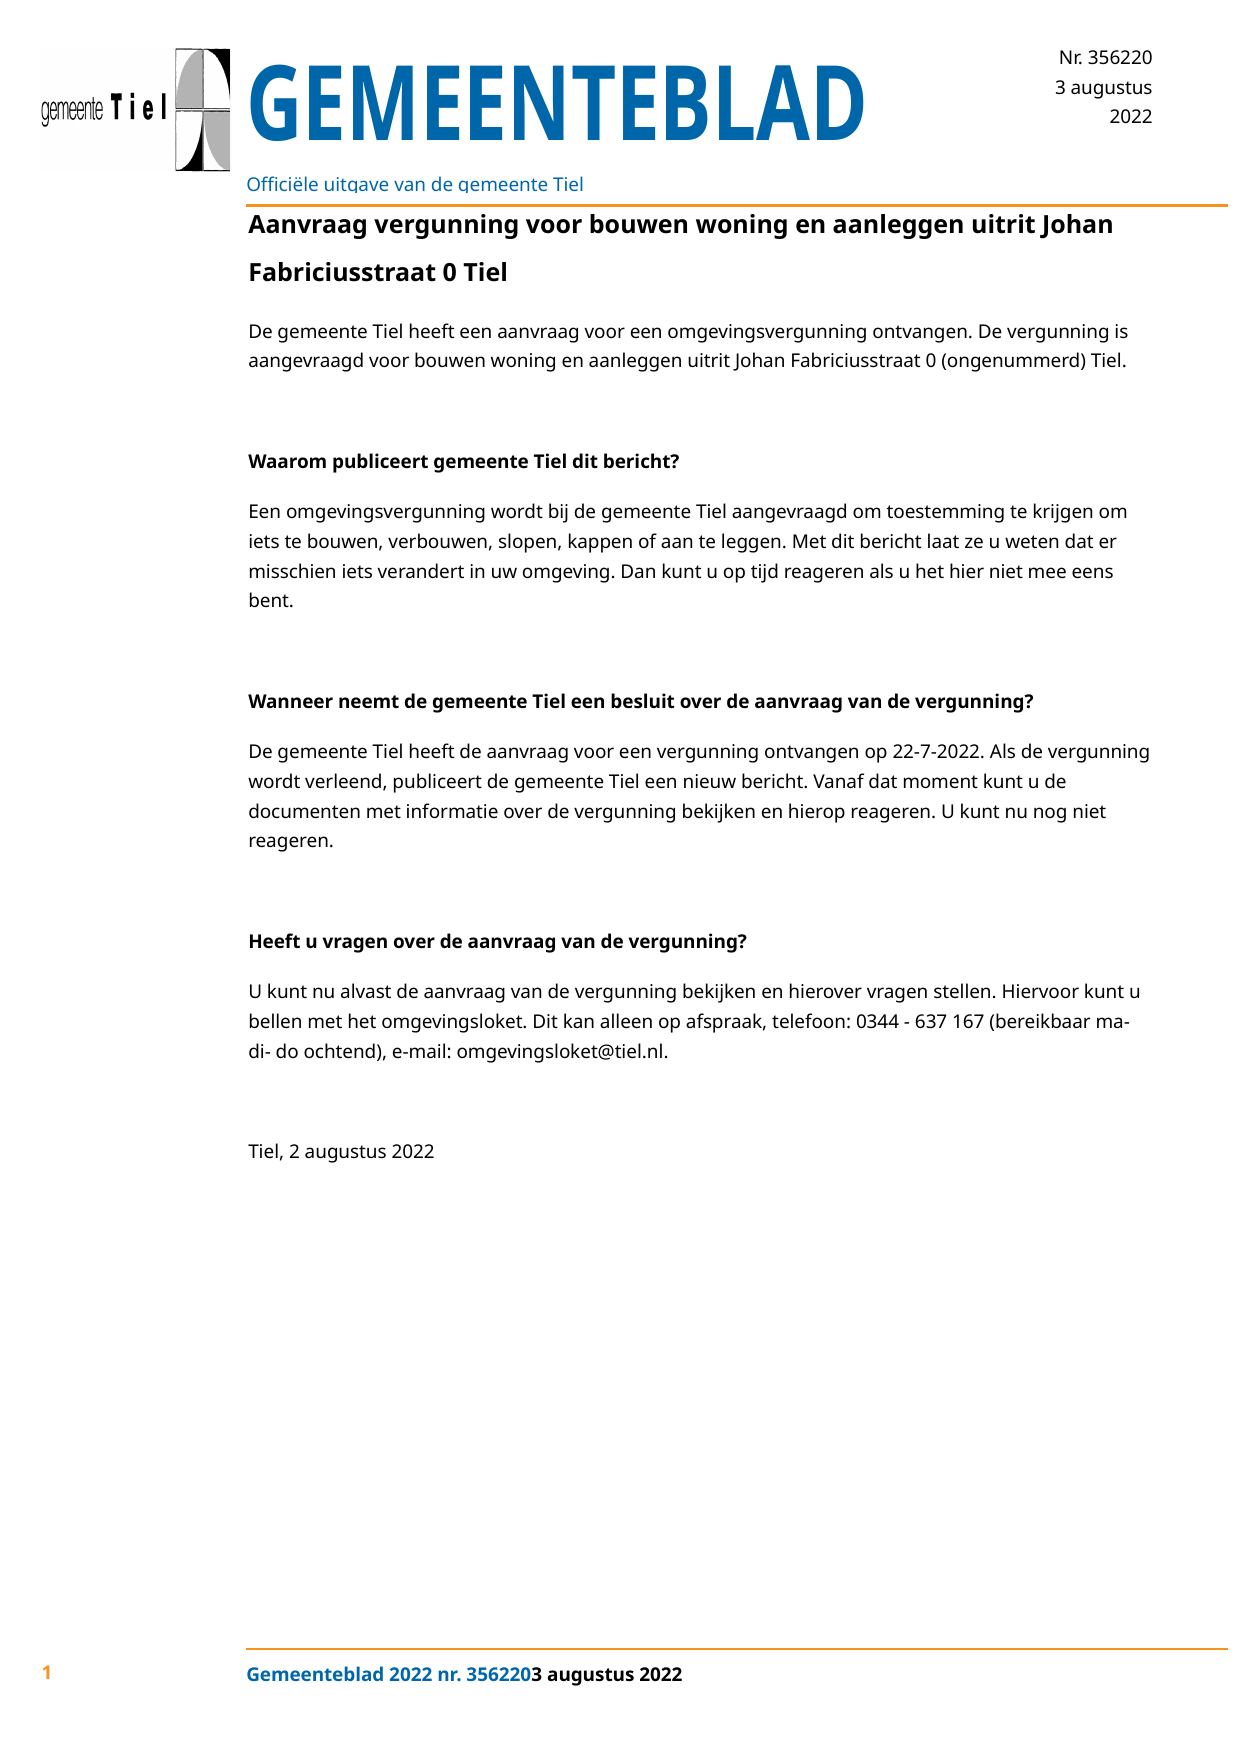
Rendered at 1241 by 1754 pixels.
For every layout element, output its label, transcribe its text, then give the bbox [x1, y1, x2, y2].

text Een omgevingsvergunning wordt bij de gemeente Tiel aangevraagd om toestemming te krijgen om iets te bouwen, verbouwen, slopen, kappen of aan te leggen. Met dit bericht laat ze u weten dat er misschien iets verandert in uw omgeving. Dan kunt u op tijd reageren als u het hier niet mee eens bent. [248, 499, 1152, 613]
text Tiel, 2 augustus 2022 [248, 1139, 1152, 1164]
text Heeft u vragen over de aanvraag van de vergunning? [248, 928, 1152, 954]
text Wanneer neemt de gemeente Tiel een besluit over de aanvraag van de vergunning? [248, 688, 1152, 714]
text Aanvraag vergunning voor bouwen woning en aanleggen uitrit Johan Fabriciusstraat 0 Tiel [248, 207, 1152, 288]
text Waarom publiceert gemeente Tiel dit bericht? [248, 448, 1152, 474]
text De gemeente Tiel heeft een aanvraag voor een omgevingsvergunning ontvangen. De vergunning is aangevraagd voor bouwen woning en aanleggen uitrit Johan Fabriciusstraat 0 (ongenummerd) Tiel. [248, 318, 1152, 373]
text De gemeente Tiel heeft de aanvraag voor een vergunning ontvangen op 22-7-2022. Als de vergunning wordt verleend, publiceert de gemeente Tiel een nieuw bericht. Vanaf dat moment kunt u de documenten met informatie over de vergunning bekijken en hierop reageren. U kunt nu nog niet reageren. [248, 739, 1152, 853]
picture [41, 47, 231, 172]
text U kunt nu alvast de aanvraag van de vergunning bekijken en hierover vragen stellen. Hiervoor kunt u bellen met het omgevingsloket. Dit kan alleen op afspraak, telefoon: 0344 - 637 167 (bereikbaar ma-di- do ochtend), e-mail: omgevingsloket@tiel.nl. [248, 979, 1152, 1064]
